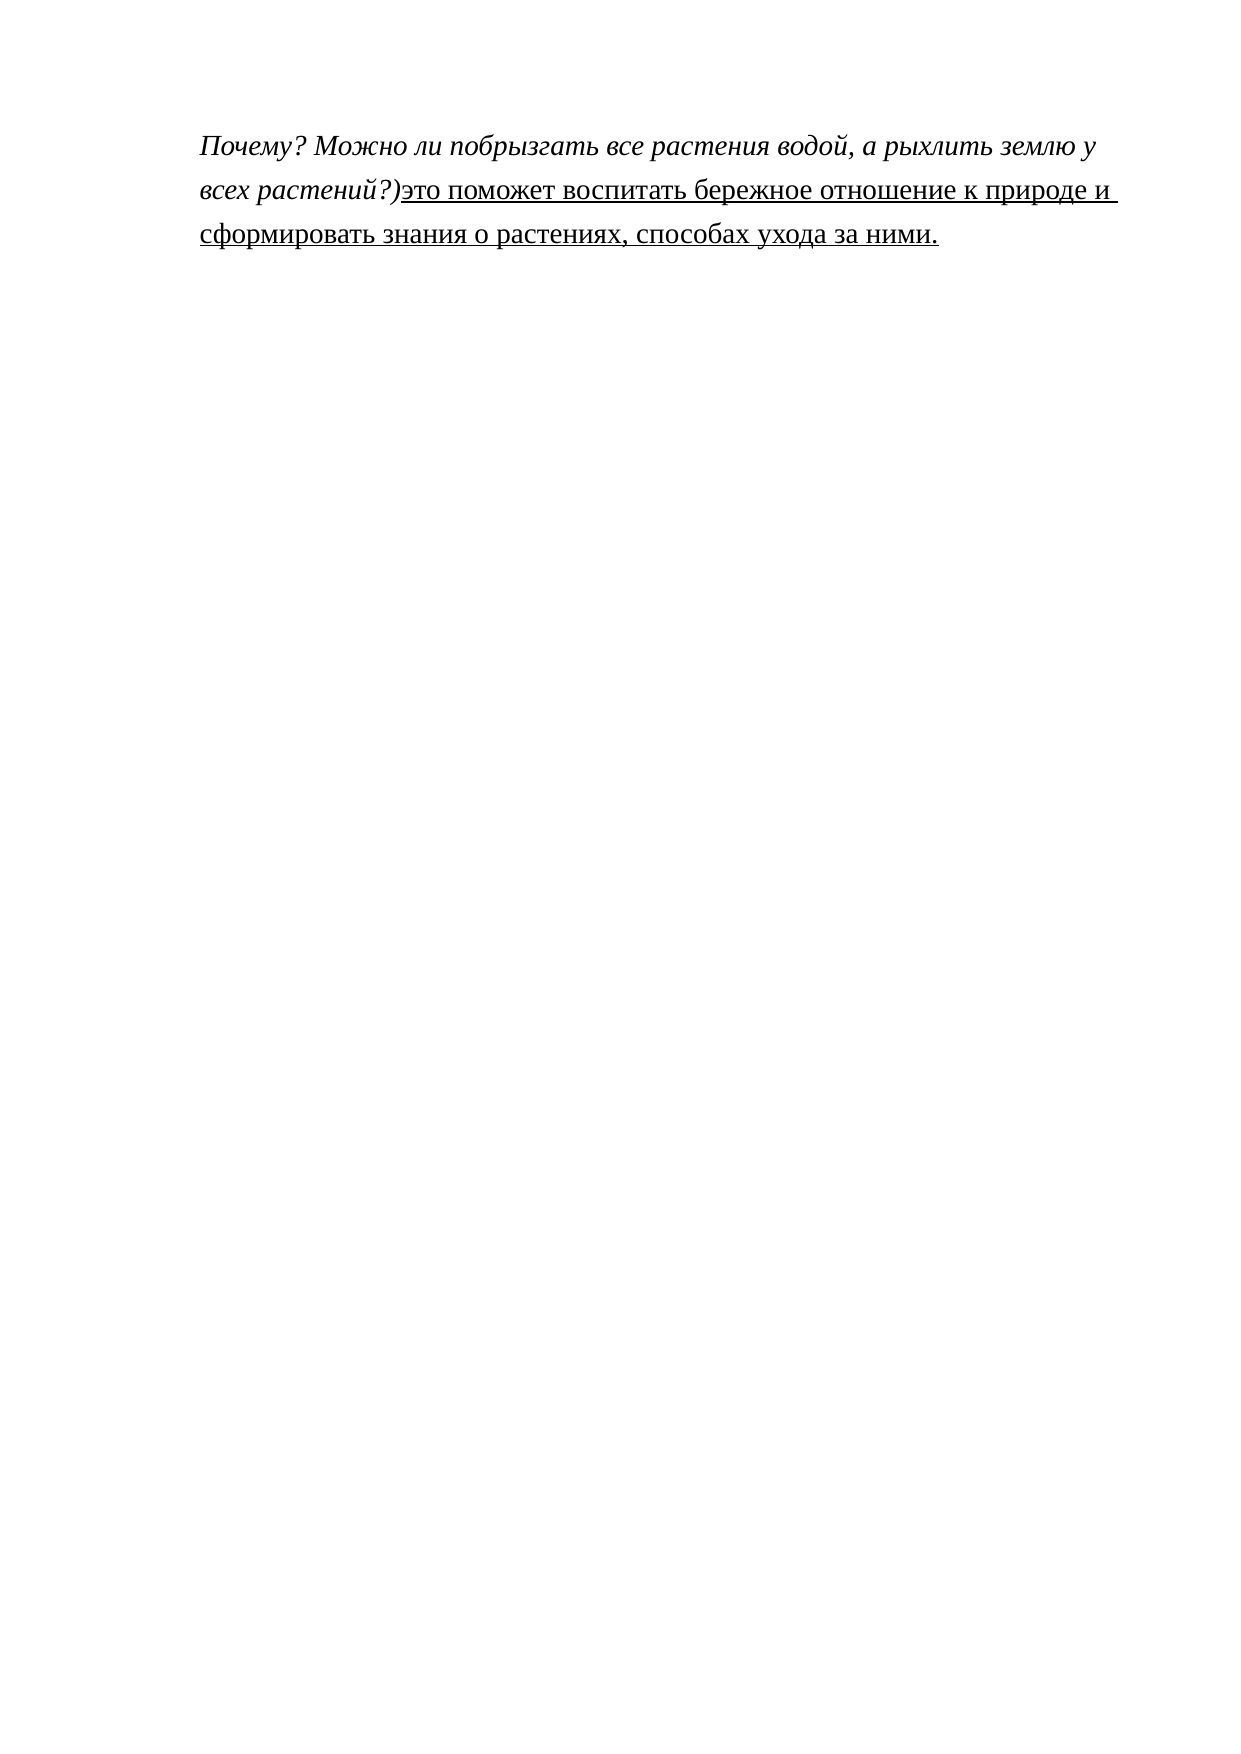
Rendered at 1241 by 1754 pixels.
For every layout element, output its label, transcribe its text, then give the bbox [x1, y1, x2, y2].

list Почему? Можно ли побрызгать все растения водой, а рыхлить землю у всех растений?)это поможет воспитать бережное отношение к природе и сформировать знания о растениях, способах ухода за ними. [162, 118, 1122, 249]
